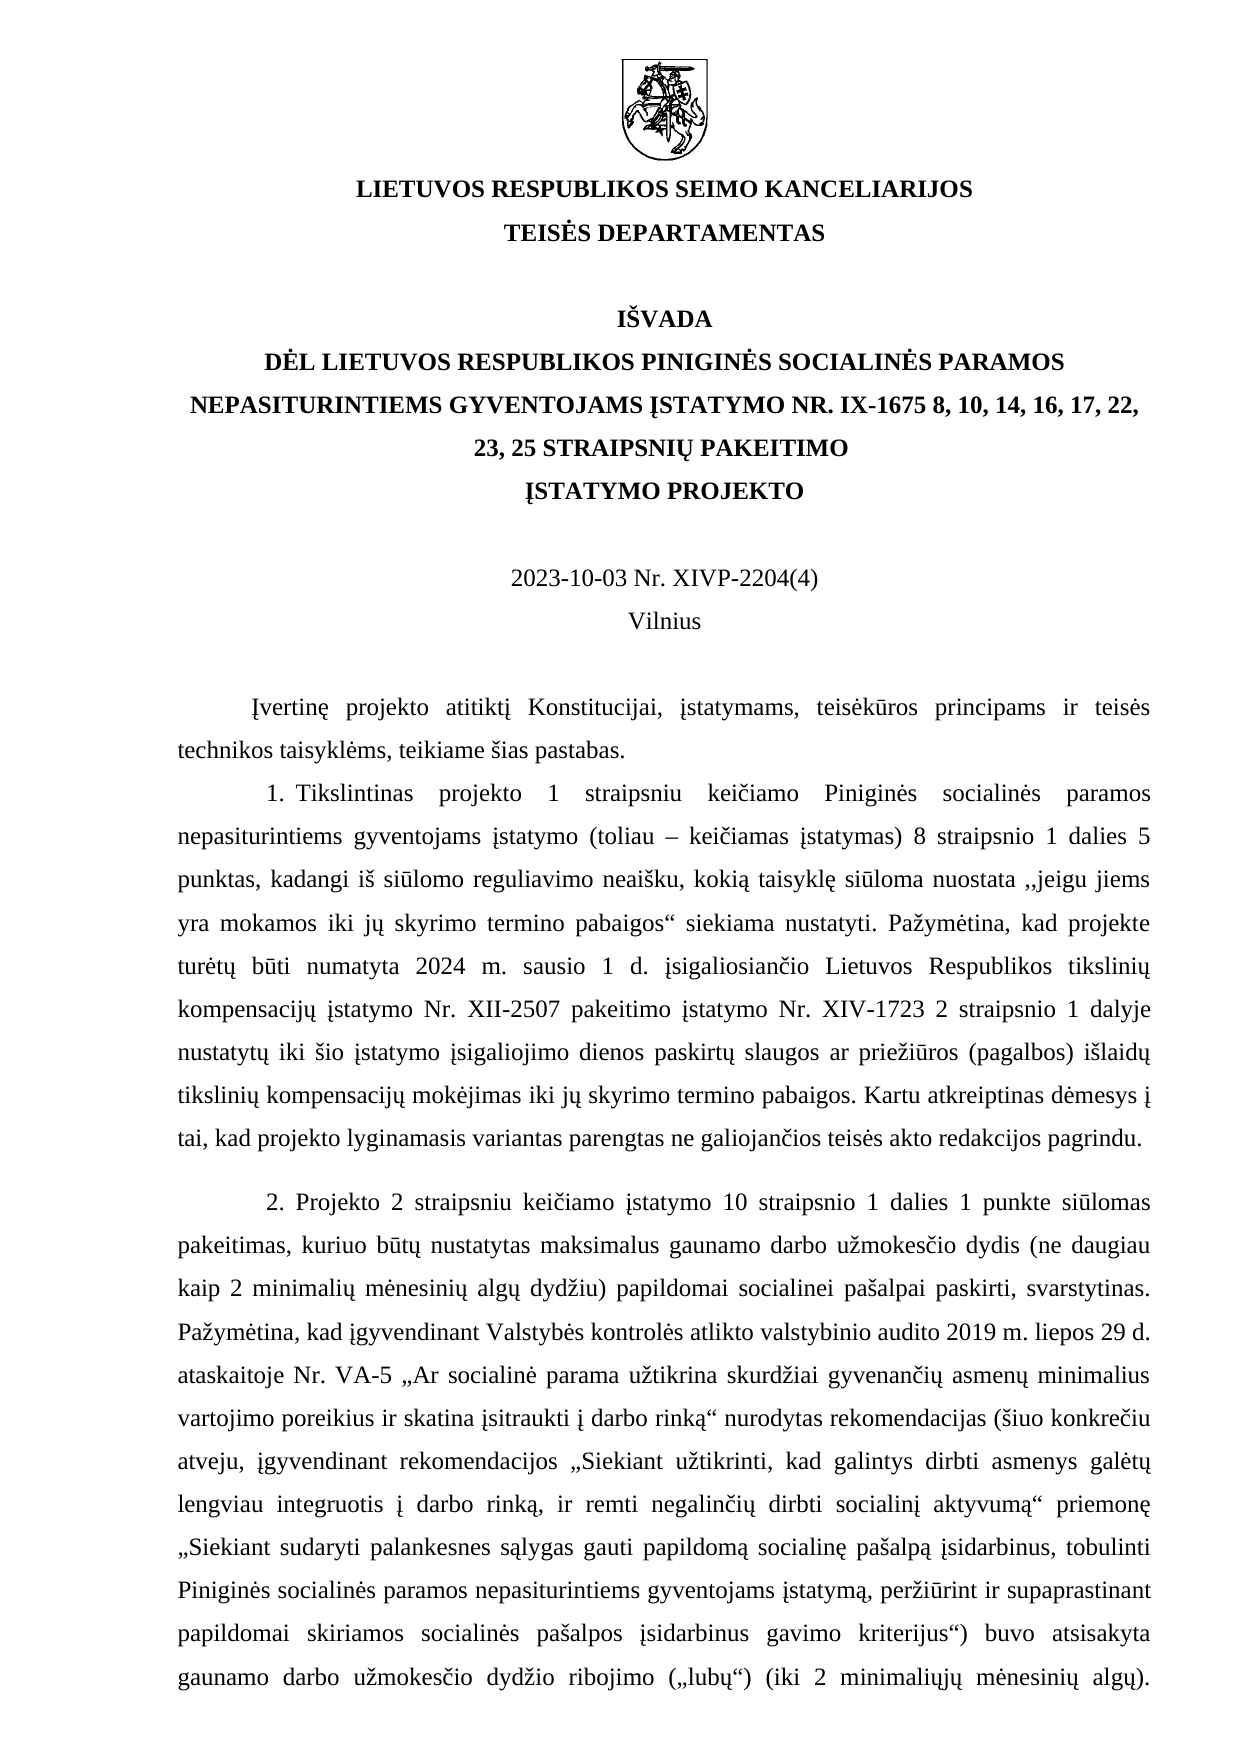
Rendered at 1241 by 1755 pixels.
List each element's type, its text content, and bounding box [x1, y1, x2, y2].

list Projekto 2 straipsniu keičiamo įstatymo 10 straipsnio 1 dalies 1 punkte siūlomas pakeitimas, kuriuo būtų nustatytas maksimalus gaunamo darbo užmokesčio dydis (ne daugiau kaip 2 minimalių mėnesinių algų dydžiu) papildomai socialinei pašalpai paskirti, svarstytinas. Pažymėtina, kad įgyvendinant Valstybės kontrolės atlikto valstybinio audito 2019 m. liepos 29 d. ataskaitoje Nr. VA-5 „Ar socialinė parama užtikrina skurdžiai gyvenančių asmenų minimalius vartojimo poreikius ir skatina įsitraukti į darbo rinką“ nurodytas rekomendacijas (šiuo konkrečiu atveju, įgyvendinant rekomendacijos „Siekiant užtikrinti, kad galintys dirbti asmenys galėtų lengviau integruotis į darbo rinką, ir remti negalinčių dirbti socialinį aktyvumą“ priemonę „Siekiant sudaryti palankesnes sąlygas gauti papildomą socialinę pašalpą įsidarbinus, tobulinti Piniginės socialinės paramos nepasiturintiems gyventojams įstatymą, peržiūrint ir supaprastinant papildomai skiriamos socialinės pašalpos įsidarbinus gavimo kriterijus“) buvo atsisakyta gaunamo darbo užmokesčio dydžio ribojimo („lubų“) (iki 2 minimaliųjų mėnesinių algų). [177, 1187, 1152, 1690]
text Vilnius [177, 606, 1152, 634]
text 2023-10-03 Nr. XIVP-2204(4) [177, 563, 1152, 591]
text IŠVADA [177, 304, 1152, 333]
text LIETUVOS RESPUBLIKOS SEIMO KANCELIARIJOS [177, 174, 1152, 203]
subtitle TEISĖS DEPARTAMENTAS [177, 218, 1152, 246]
text DĖL LIETUVOS RESPUBLIKOS PINIGINĖS SOCIALINĖS PARAMOS NEPASITURINTIEMS GYVENTOJAMS ĮSTATYMO NR. IX-1675 8, 10, 14, 16, 17, 22, 23, 25 STRAIPSNIŲ PAKEITIMO ĮSTATYMO PROJEKTO [177, 347, 1152, 505]
text Įvertinę projekto atitiktį Konstitucijai, įstatymams, teisėkūros principams ir teisės technikos taisyklėms, teikiame šias pastabas. [177, 692, 1152, 764]
list Tikslintinas projekto 1 straipsniu keičiamo Piniginės socialinės paramos nepasiturintiems gyventojams įstatymo (toliau – keičiamas įstatymas) 8 straipsnio 1 dalies 5 punktas, kadangi iš siūlomo reguliavimo neaišku, kokią taisyklę siūloma nuostata ,,jeigu jiems yra mokamos iki jų skyrimo termino pabaigos“ siekiama nustatyti. Pažymėtina, kad projekte turėtų būti numatyta 2024 m. sausio 1 d. įsigaliosiančio Lietuvos Respublikos tikslinių kompensacijų įstatymo Nr. XII-2507 pakeitimo įstatymo Nr. XIV-1723 2 straipsnio 1 dalyje nustatytų iki šio įstatymo įsigaliojimo dienos paskirtų slaugos ar priežiūros (pagalbos) išlaidų tikslinių kompensacijų mokėjimas iki jų skyrimo termino pabaigos. Kartu atkreiptinas dėmesys į tai, kad projekto lyginamasis variantas parengtas ne galiojančios teisės akto redakcijos pagrindu. [177, 778, 1152, 1152]
